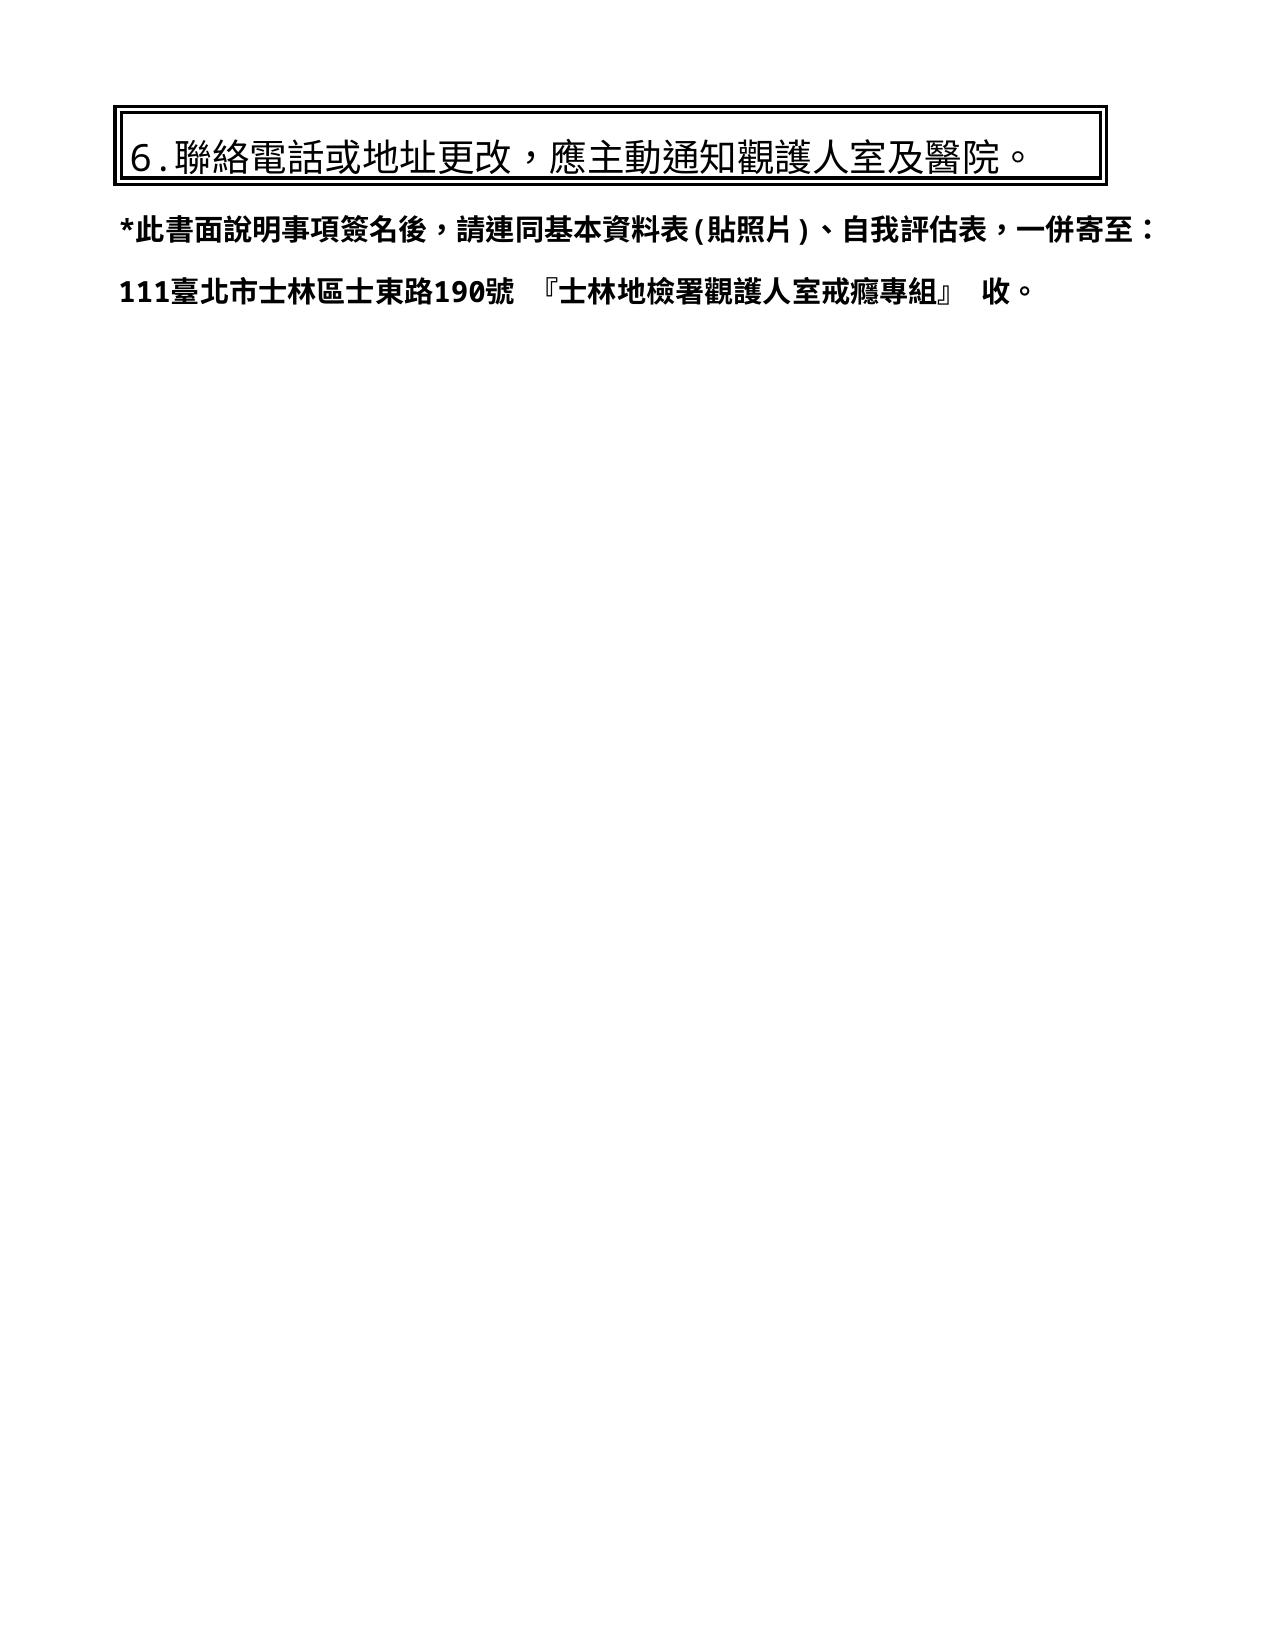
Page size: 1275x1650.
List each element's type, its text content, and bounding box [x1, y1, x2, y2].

table_header 6.聯絡電話或地址更改，應主動通知觀護人室及醫院。 [118, 108, 1103, 176]
text *此書面說明事項簽名後，請連同基本資料表(貼照片)、自我評估表，一併寄至：111臺北市士林區士東路190號 『士林地檢署觀護人室戒癮專組』 收。 [118, 186, 1157, 311]
